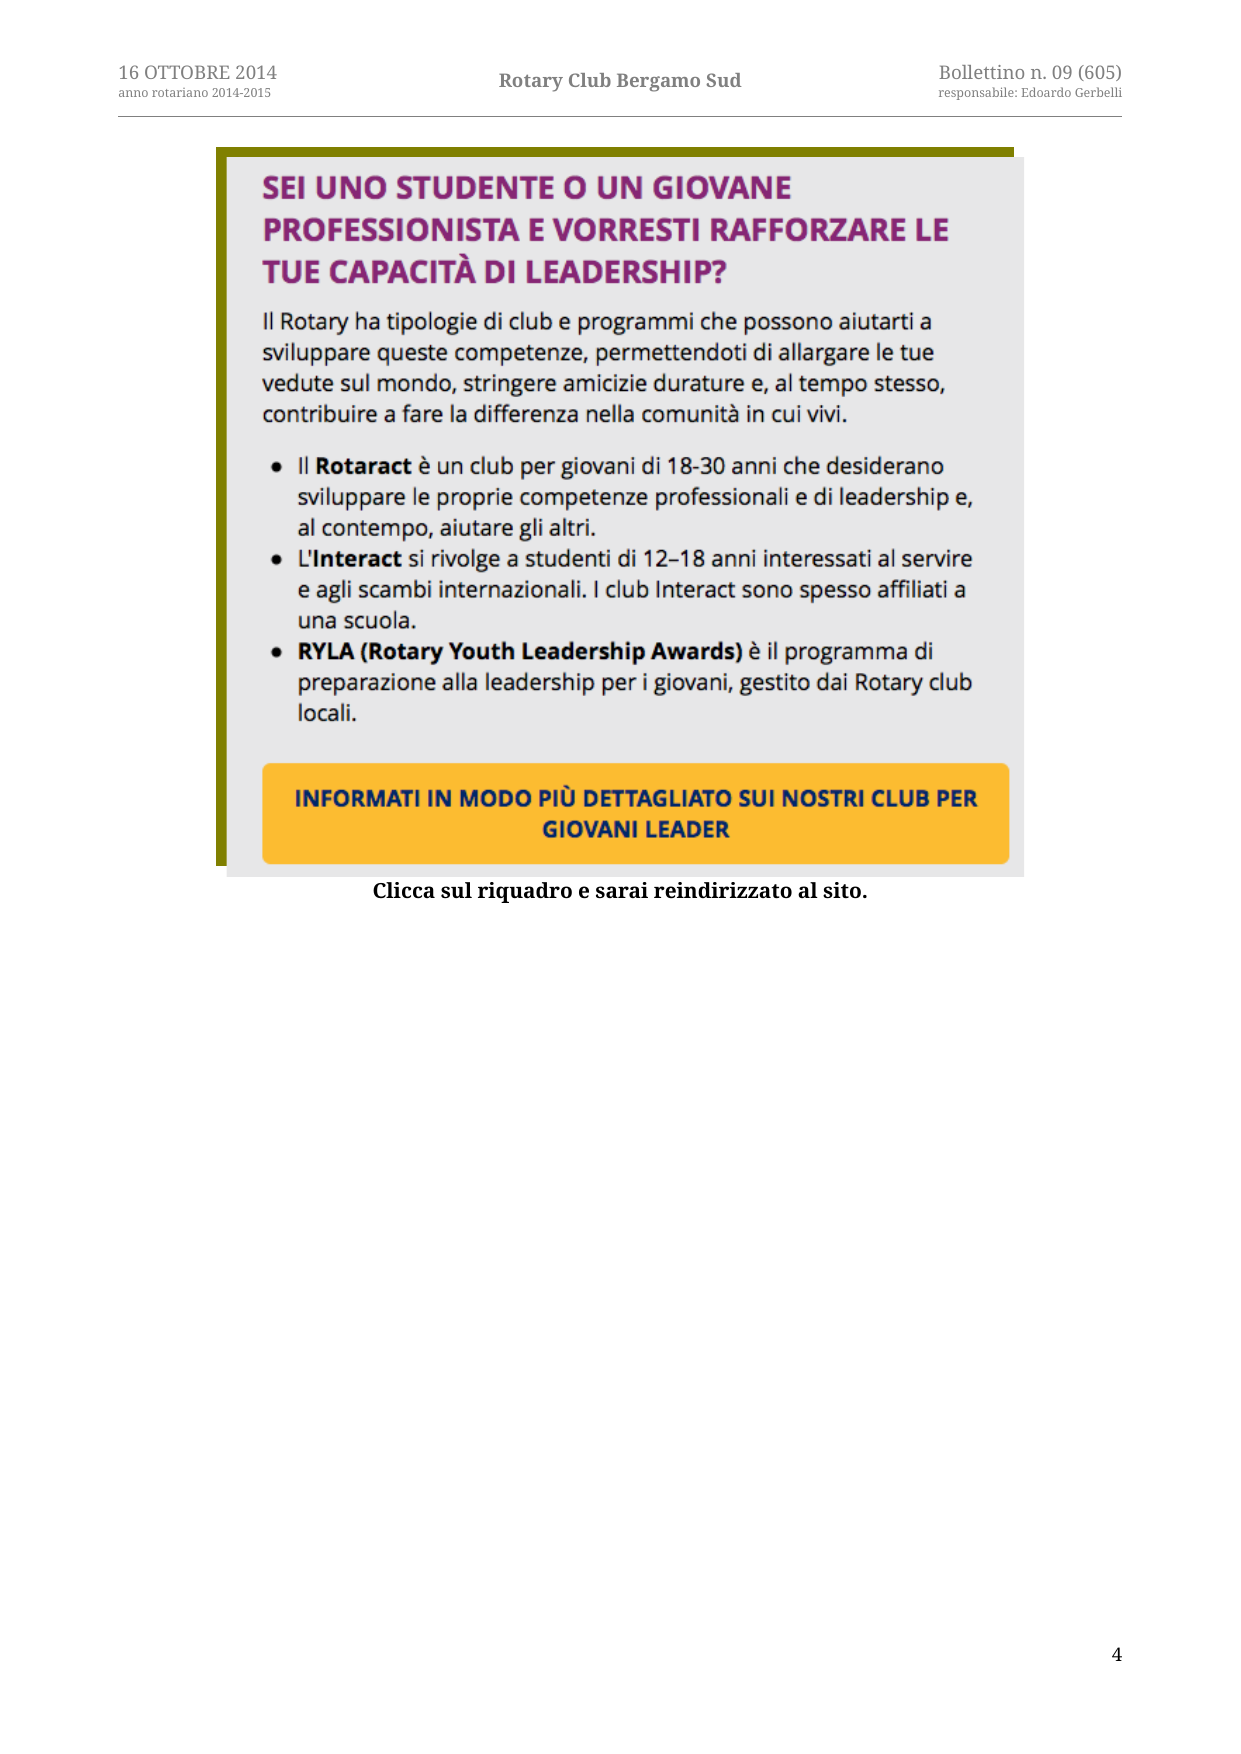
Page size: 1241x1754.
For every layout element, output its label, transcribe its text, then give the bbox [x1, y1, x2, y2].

text Clicca sul riquadro e sarai reindirizzato al sito. [118, 147, 1122, 905]
picture [226, 157, 1025, 877]
